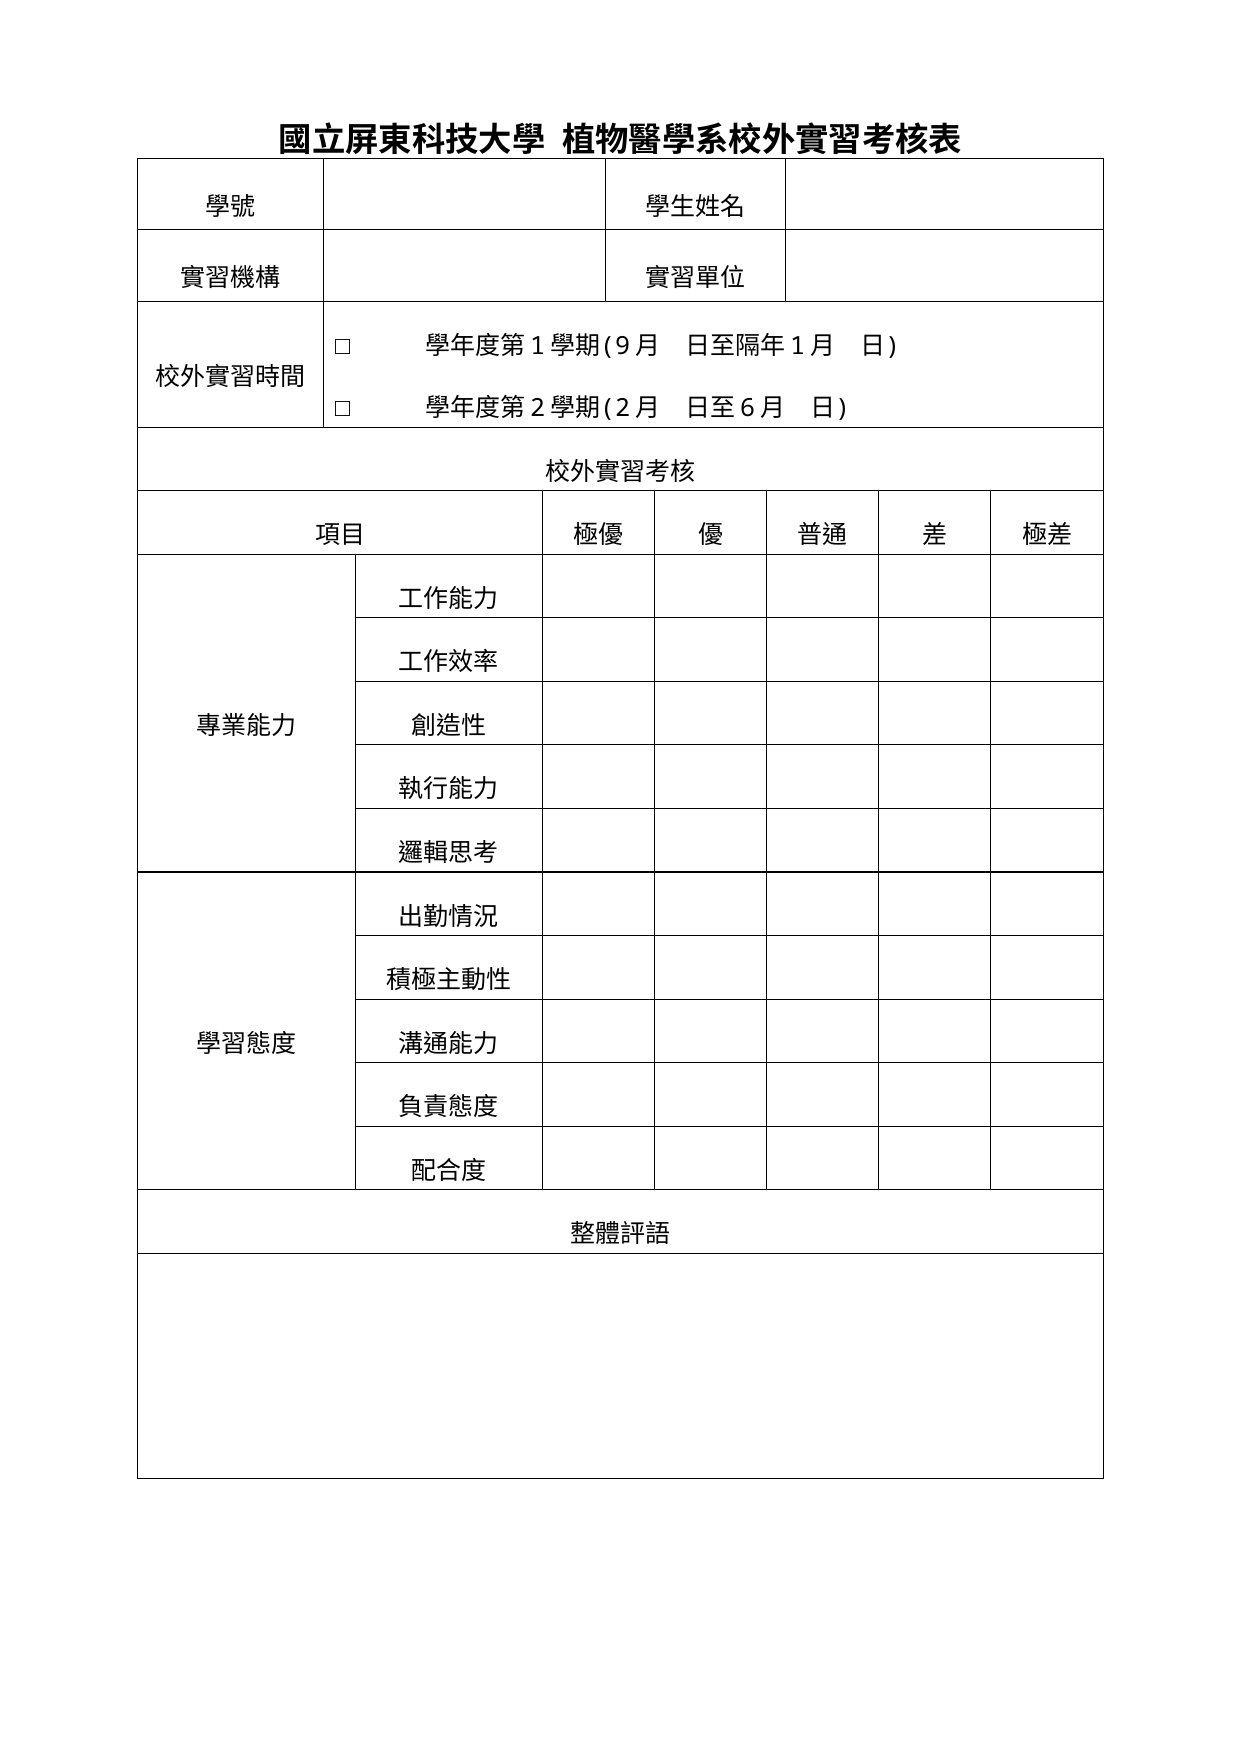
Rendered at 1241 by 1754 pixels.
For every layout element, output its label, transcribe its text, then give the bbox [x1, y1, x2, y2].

table_cell 配合度 [356, 1127, 542, 1189]
table_cell [991, 809, 1103, 871]
table_cell [991, 1063, 1103, 1126]
table_cell [138, 1254, 1103, 1477]
table_cell [767, 1127, 878, 1189]
table_cell [879, 873, 990, 935]
table_cell 項目 [138, 491, 542, 554]
table_cell [879, 809, 990, 871]
table_cell 校外實習考核 [138, 428, 1103, 490]
table_cell [543, 618, 654, 681]
table_cell [991, 682, 1103, 744]
table_cell [767, 936, 878, 998]
subtitle 國立屏東科技大學 植物醫學系校外實習考核表 [89, 96, 1152, 158]
table_cell [543, 555, 654, 617]
table_cell [767, 809, 878, 871]
table_cell [543, 1127, 654, 1189]
table_cell [879, 618, 990, 681]
table_header [786, 159, 1103, 229]
table_cell [543, 682, 654, 744]
table_cell [543, 1000, 654, 1062]
table_cell [655, 1063, 766, 1126]
table_cell □ 學年度第1學期(9月 日至隔年1月 日) □ 學年度第2學期(2月 日至6月 日) [324, 302, 1103, 427]
table_cell [879, 1127, 990, 1189]
table_cell 工作效率 [356, 618, 542, 681]
table_cell [767, 1063, 878, 1126]
table_cell [324, 230, 605, 301]
table_cell [991, 618, 1103, 681]
table_cell [879, 682, 990, 744]
table_cell [991, 555, 1103, 617]
table_cell [879, 555, 990, 617]
table_cell [655, 618, 766, 681]
table_cell [655, 1127, 766, 1189]
table_cell [879, 745, 990, 808]
table_cell [767, 745, 878, 808]
table_cell 溝通能力 [356, 1000, 542, 1062]
table_cell [767, 555, 878, 617]
table_cell [543, 809, 654, 871]
table_cell [767, 873, 878, 935]
table_cell 普通 [767, 491, 878, 554]
table_cell [991, 745, 1103, 808]
table_header [324, 159, 605, 229]
table_cell [655, 745, 766, 808]
table_cell 學習態度 [138, 873, 355, 1189]
table_cell [655, 809, 766, 871]
table_cell [543, 936, 654, 998]
table_cell 負責態度 [356, 1063, 542, 1126]
table_cell [767, 1000, 878, 1062]
table_cell [879, 936, 990, 998]
table_cell [991, 873, 1103, 935]
table_cell 差 [879, 491, 990, 554]
table_cell [879, 1063, 990, 1126]
table_cell [543, 1063, 654, 1126]
table_cell [879, 1000, 990, 1062]
table_cell [655, 555, 766, 617]
table_cell 優 [655, 491, 766, 554]
table_cell 整體評語 [138, 1190, 1103, 1253]
table_cell [655, 1000, 766, 1062]
table_cell [991, 1000, 1103, 1062]
table_cell 校外實習時間 [138, 302, 323, 427]
table_cell 出勤情況 [356, 873, 542, 935]
table_cell [767, 682, 878, 744]
table_cell 實習機構 [138, 230, 323, 301]
table_cell 執行能力 [356, 745, 542, 808]
table_cell 極差 [991, 491, 1103, 554]
table_cell [786, 230, 1103, 301]
table_cell 實習單位 [606, 230, 785, 301]
table_cell [543, 873, 654, 935]
table_cell [655, 936, 766, 998]
table_cell [991, 1127, 1103, 1189]
table_cell [767, 618, 878, 681]
table_cell 專業能力 [138, 555, 355, 871]
table_cell [655, 682, 766, 744]
table_cell 邏輯思考 [356, 809, 542, 871]
table_cell [543, 745, 654, 808]
table_header 學生姓名 [606, 159, 785, 229]
table_header 學號 [138, 159, 323, 229]
table_cell 工作能力 [356, 555, 542, 617]
table_cell [991, 936, 1103, 998]
table_cell 極優 [543, 491, 654, 554]
table_cell [655, 873, 766, 935]
table_cell 創造性 [356, 682, 542, 744]
table_cell 積極主動性 [356, 936, 542, 998]
